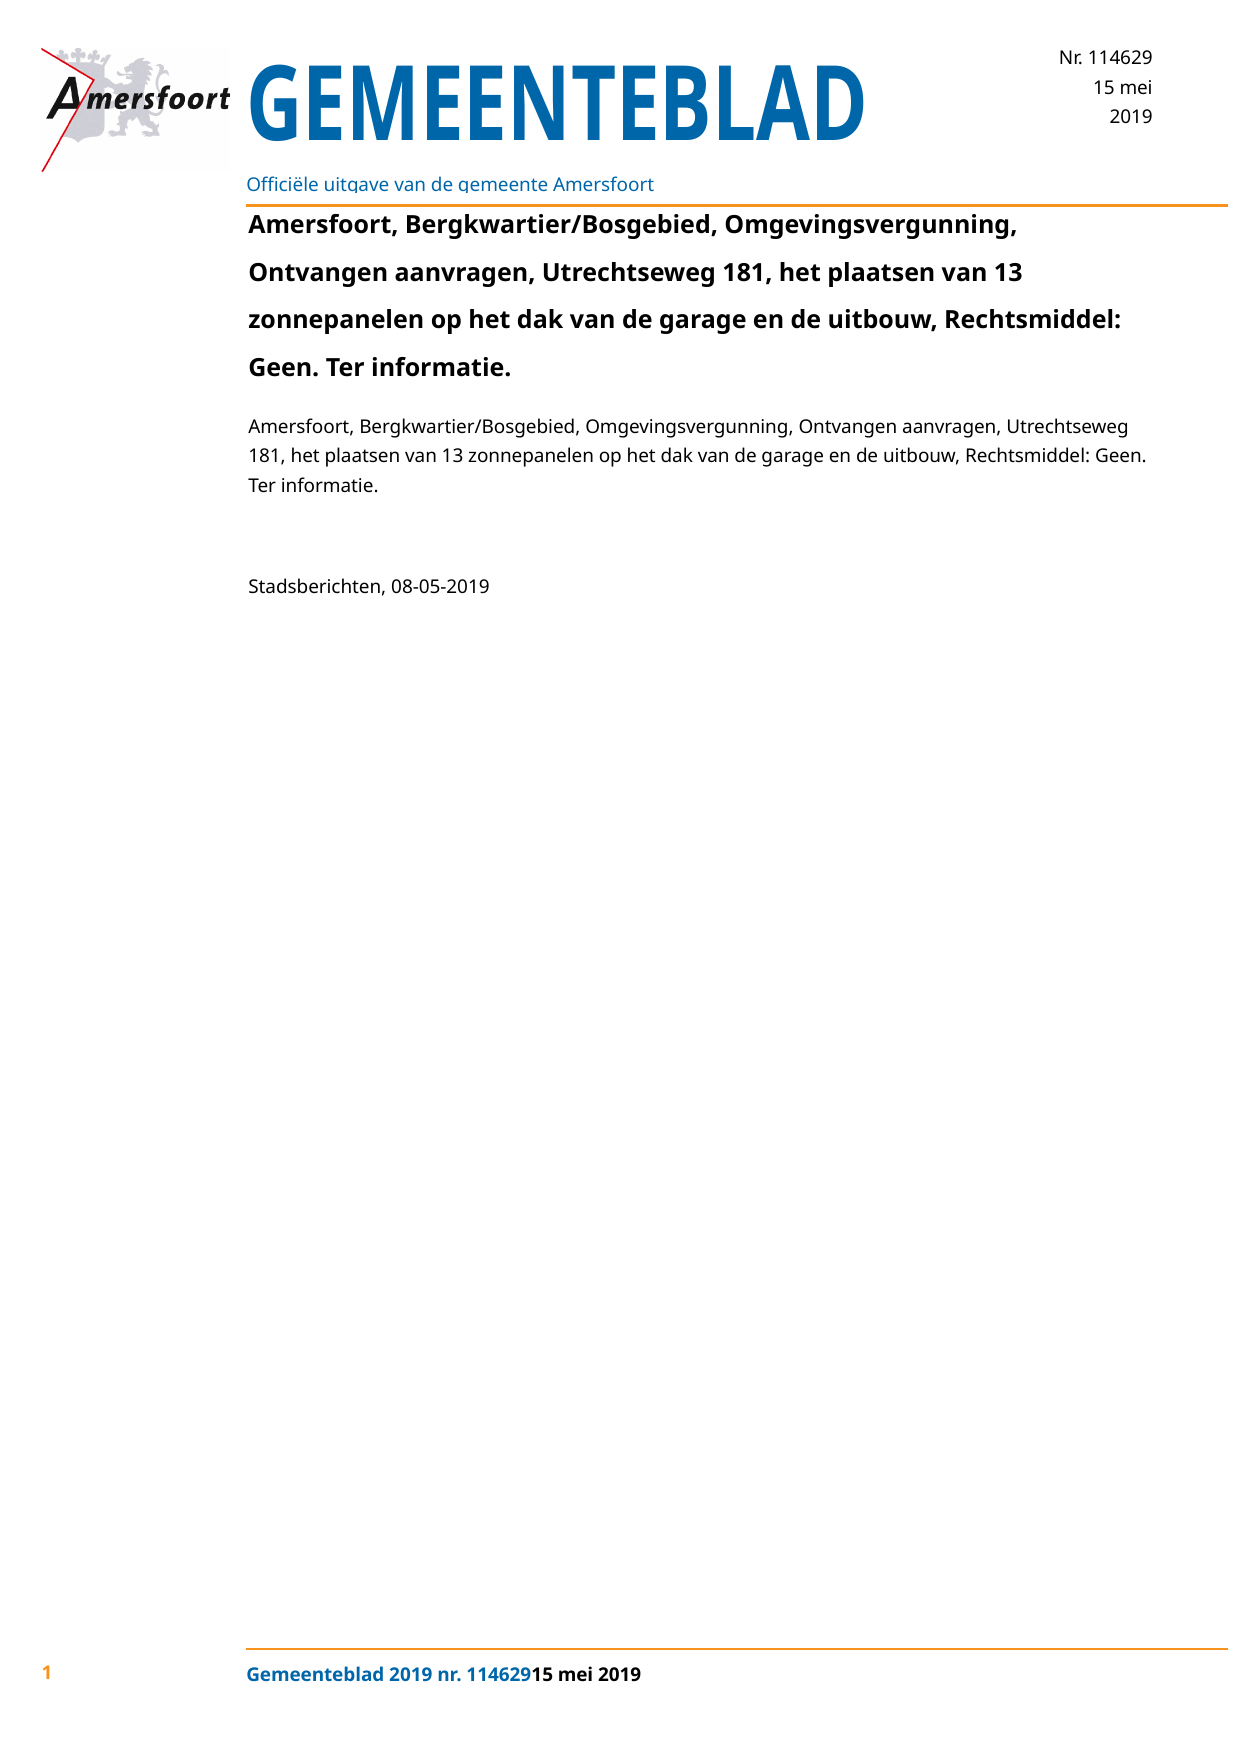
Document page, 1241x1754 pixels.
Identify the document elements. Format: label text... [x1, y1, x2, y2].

text Amersfoort, Bergkwartier/Bosgebied, Omgevingsvergunning, Ontvangen aanvragen, Utrechtseweg 181, het plaatsen van 13 zonnepanelen op het dak van de garage en de uitbouw, Rechtsmiddel: Geen. Ter informatie. [248, 413, 1152, 498]
picture [41, 47, 231, 172]
text Stadsberichten, 08-05-2019 [248, 573, 1152, 599]
text Amersfoort, Bergkwartier/Bosgebied, Omgevingsvergunning, Ontvangen aanvragen, Utrechtseweg 181, het plaatsen van 13 zonnepanelen op het dak van de garage en de uitbouw, Rechtsmiddel: Geen. Ter informatie. [248, 207, 1152, 384]
